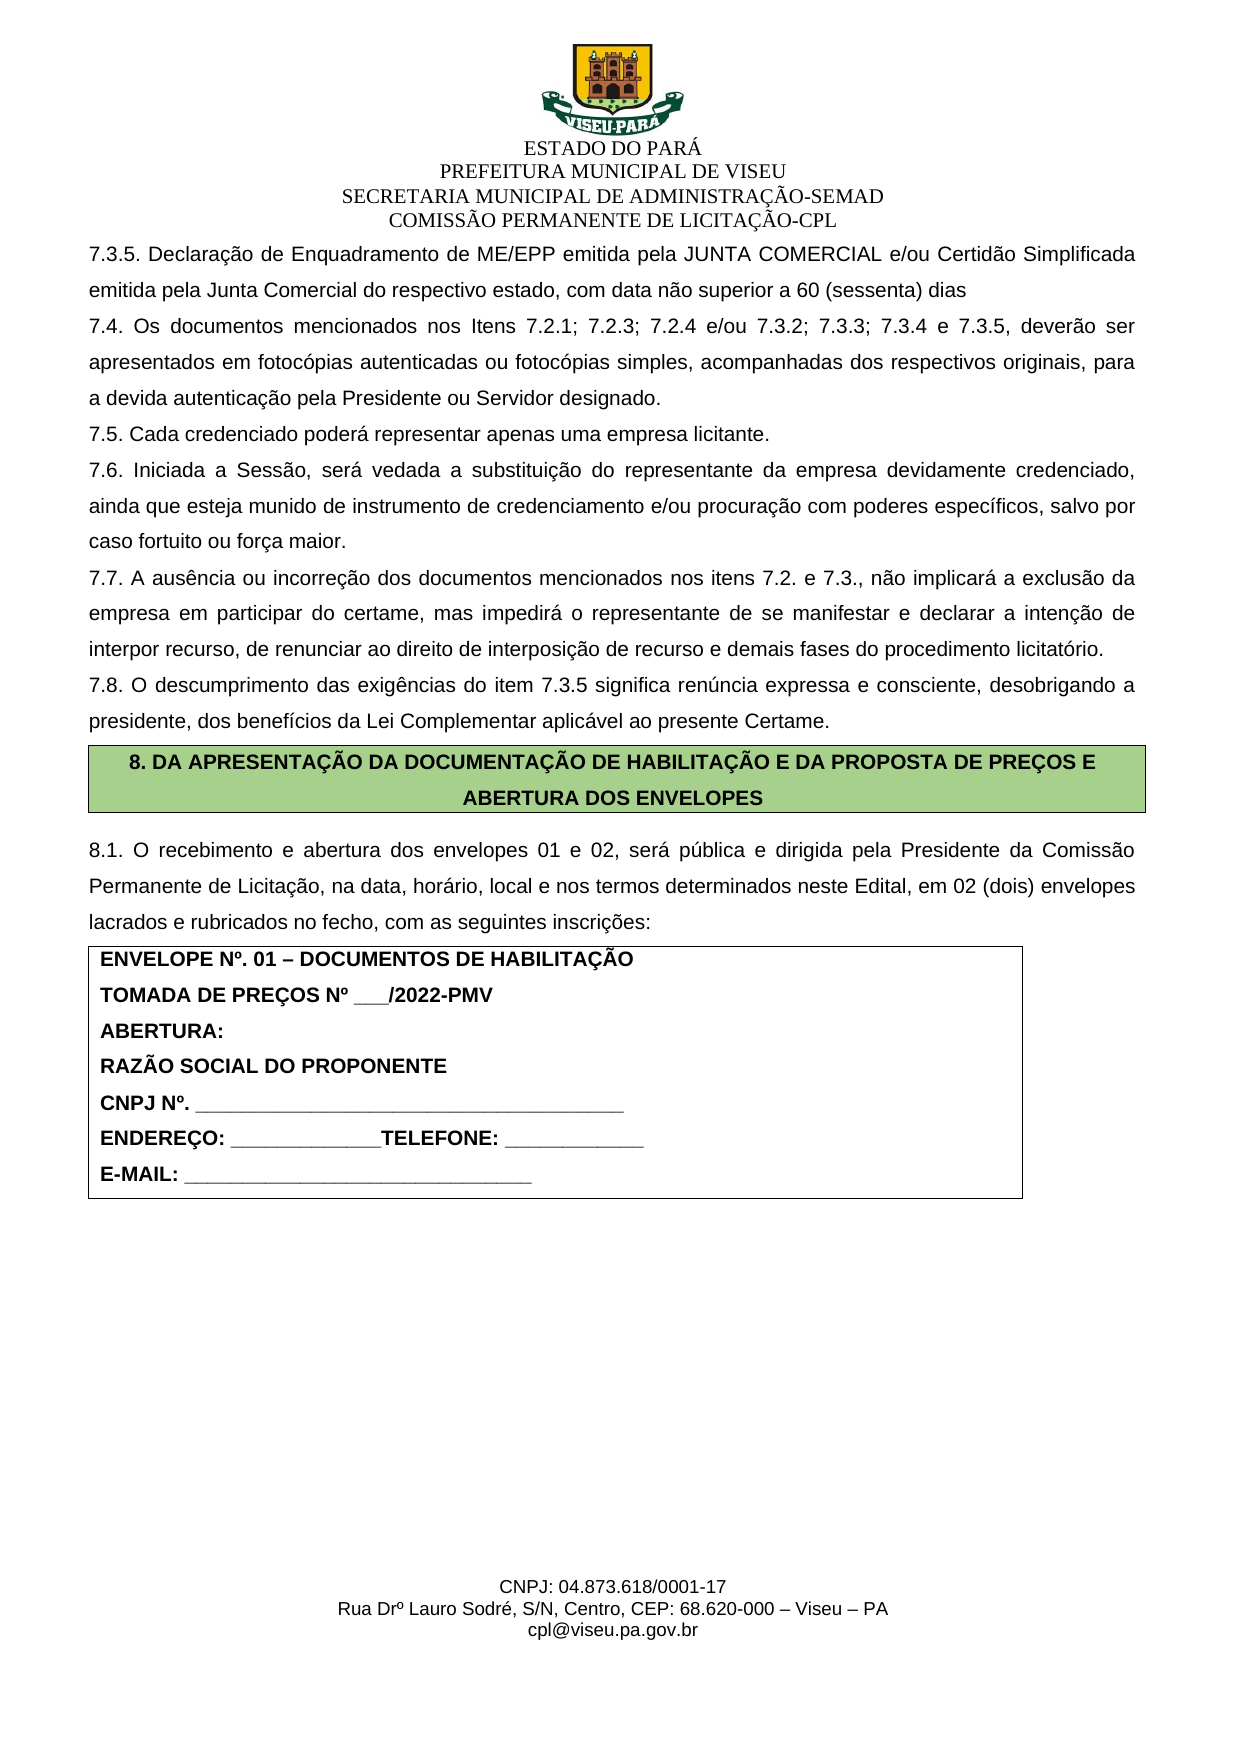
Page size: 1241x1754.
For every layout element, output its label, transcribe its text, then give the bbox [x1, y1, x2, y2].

text 7.3.5. Declaração de Enquadramento de ME/EPP emitida pela JUNTA COMERCIAL e/ou Certidão Simplificada emitida pela Junta Comercial do respectivo estado, com data não superior a 60 (sessenta) dias [89, 242, 1137, 302]
text 7.5. Cada credenciado poderá representar apenas uma empresa licitante. [89, 422, 1137, 446]
text 7.4. Os documentos mencionados nos Itens 7.2.1; 7.2.3; 7.2.4 e/ou 7.3.2; 7.3.3; 7.3.4 e 7.3.5, deverão ser apresentados em fotocópias autenticadas ou fotocópias simples, acompanhadas dos respectivos originais, para a devida autenticação pela Presidente ou Servidor designado. [89, 314, 1137, 409]
picture [541, 44, 685, 136]
text 7.8. O descumprimento das exigências do item 7.3.5 significa renúncia expressa e consciente, desobrigando a presidente, dos benefícios da Lei Complementar aplicável ao presente Certame. [89, 673, 1137, 733]
table_header ENVELOPE Nº. 01 – DOCUMENTOS DE HABILITAÇÃO TOMADA DE PREÇOS Nº ___/2022-PMV ABERTURA: RAZÃO SOCIAL DO PROPONENTE CNPJ Nº. _____________________________________ ENDEREÇO: _____________TELEFONE: ____________ E-MAIL: ______________________________ [89, 947, 1022, 1198]
text 7.7. A ausência ou incorreção dos documentos mencionados nos itens 7.2. e 7.3., não implicará a exclusão da empresa em participar do certame, mas impedirá o representante de se manifestar e declarar a intenção de interpor recurso, de renunciar ao direito de interposição de recurso e demais fases do procedimento licitatório. [89, 565, 1137, 661]
text 7.6. Iniciada a Sessão, será vedada a substituição do representante da empresa devidamente credenciado, ainda que esteja munido de instrumento de credenciamento e/ou procuração com poderes específicos, salvo por caso fortuito ou força maior. [89, 457, 1137, 553]
text 8. DA APRESENTAÇÃO DA DOCUMENTAÇÃO DE HABILITAÇÃO E DA PROPOSTA DE PREÇOS E ABERTURA DOS ENVELOPES [89, 746, 1145, 812]
text 8.1. O recebimento e abertura dos envelopes 01 e 02, será pública e dirigida pela Presidente da Comissão Permanente de Licitação, na data, horário, local e nos termos determinados neste Edital, em 02 (dois) envelopes lacrados e rubricados no fecho, com as seguintes inscrições: [89, 838, 1137, 933]
